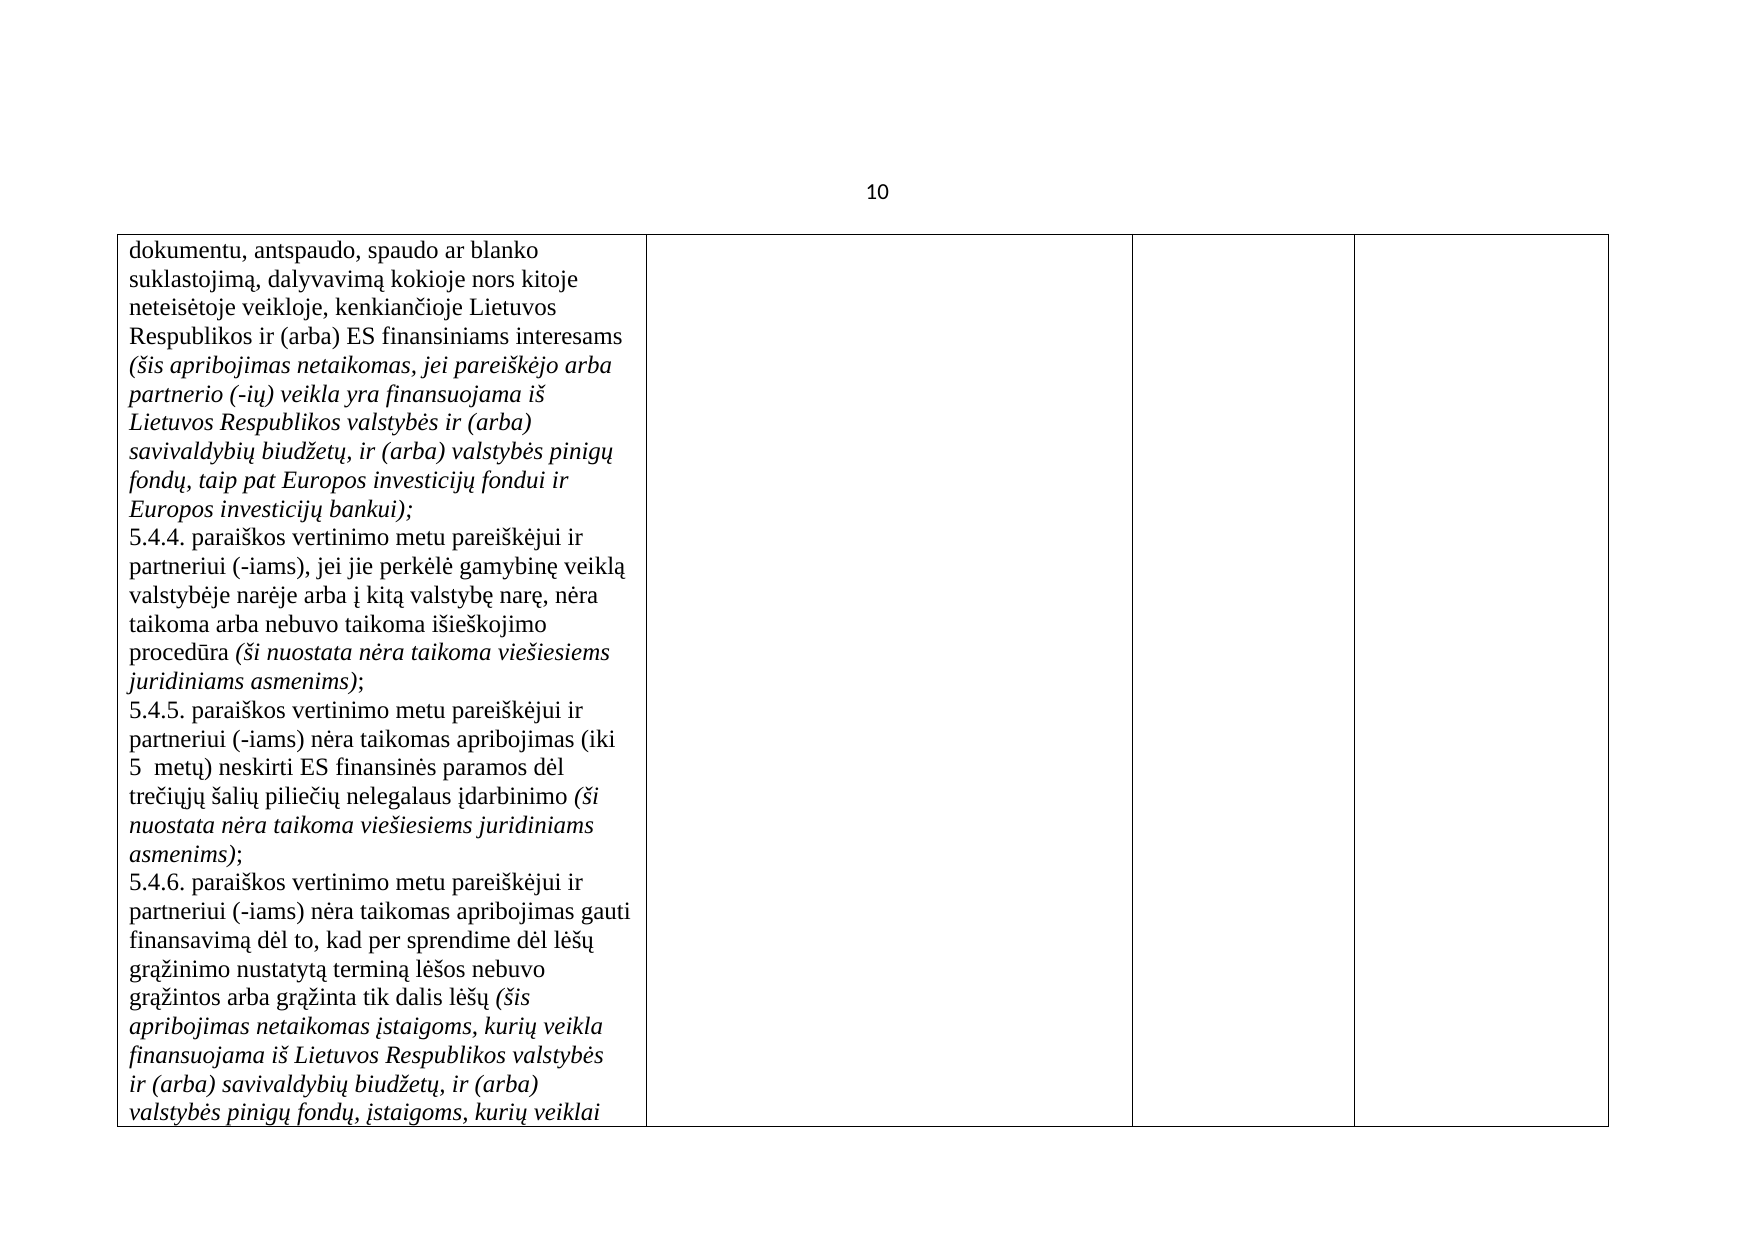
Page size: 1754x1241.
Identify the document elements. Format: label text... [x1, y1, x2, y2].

table_cell [647, 235, 1132, 1126]
table_cell dokumentu, antspaudo, spaudo ar blanko suklastojimą, dalyvavimą kokioje nors kitoje neteisėtoje veikloje, kenkiančioje Lietuvos Respublikos ir (arba) ES finansiniams interesams (šis apribojimas netaikomas, jei pareiškėjo arba partnerio (-ių) veikla yra finansuojama iš Lietuvos Respublikos valstybės ir (arba) savivaldybių biudžetų, ir (arba) valstybės pinigų fondų, taip pat Europos investicijų fondui ir Europos investicijų bankui); 5.4.4. paraiškos vertinimo metu pareiškėjui ir partneriui (-iams), jei jie perkėlė gamybinę veiklą valstybėje narėje arba į kitą valstybę narę, nėra taikoma arba nebuvo taikoma išieškojimo procedūra (ši nuostata nėra taikoma viešiesiems juridiniams asmenims); 5.4.5. paraiškos vertinimo metu pareiškėjui ir partneriui (-iams) nėra taikomas apribojimas (iki 5 metų) neskirti ES finansinės paramos dėl trečiųjų šalių piliečių nelegalaus įdarbinimo (ši nuostata nėra taikoma viešiesiems juridiniams asmenims); 5.4.6. paraiškos vertinimo metu pareiškėjui ir partneriui (-iams) nėra taikomas apribojimas gauti finansavimą dėl to, kad per sprendime dėl lėšų grąžinimo nustatytą terminą lėšos nebuvo grąžintos arba grąžinta tik dalis lėšų (šis apribojimas netaikomas įstaigoms, kurių veikla finansuojama iš Lietuvos Respublikos valstybės ir (arba) savivaldybių biudžetų, ir (arba) valstybės pinigų fondų, įstaigoms, kurių veiklai [118, 235, 646, 1126]
table_cell [1133, 235, 1354, 1126]
table_cell [1355, 235, 1608, 1126]
